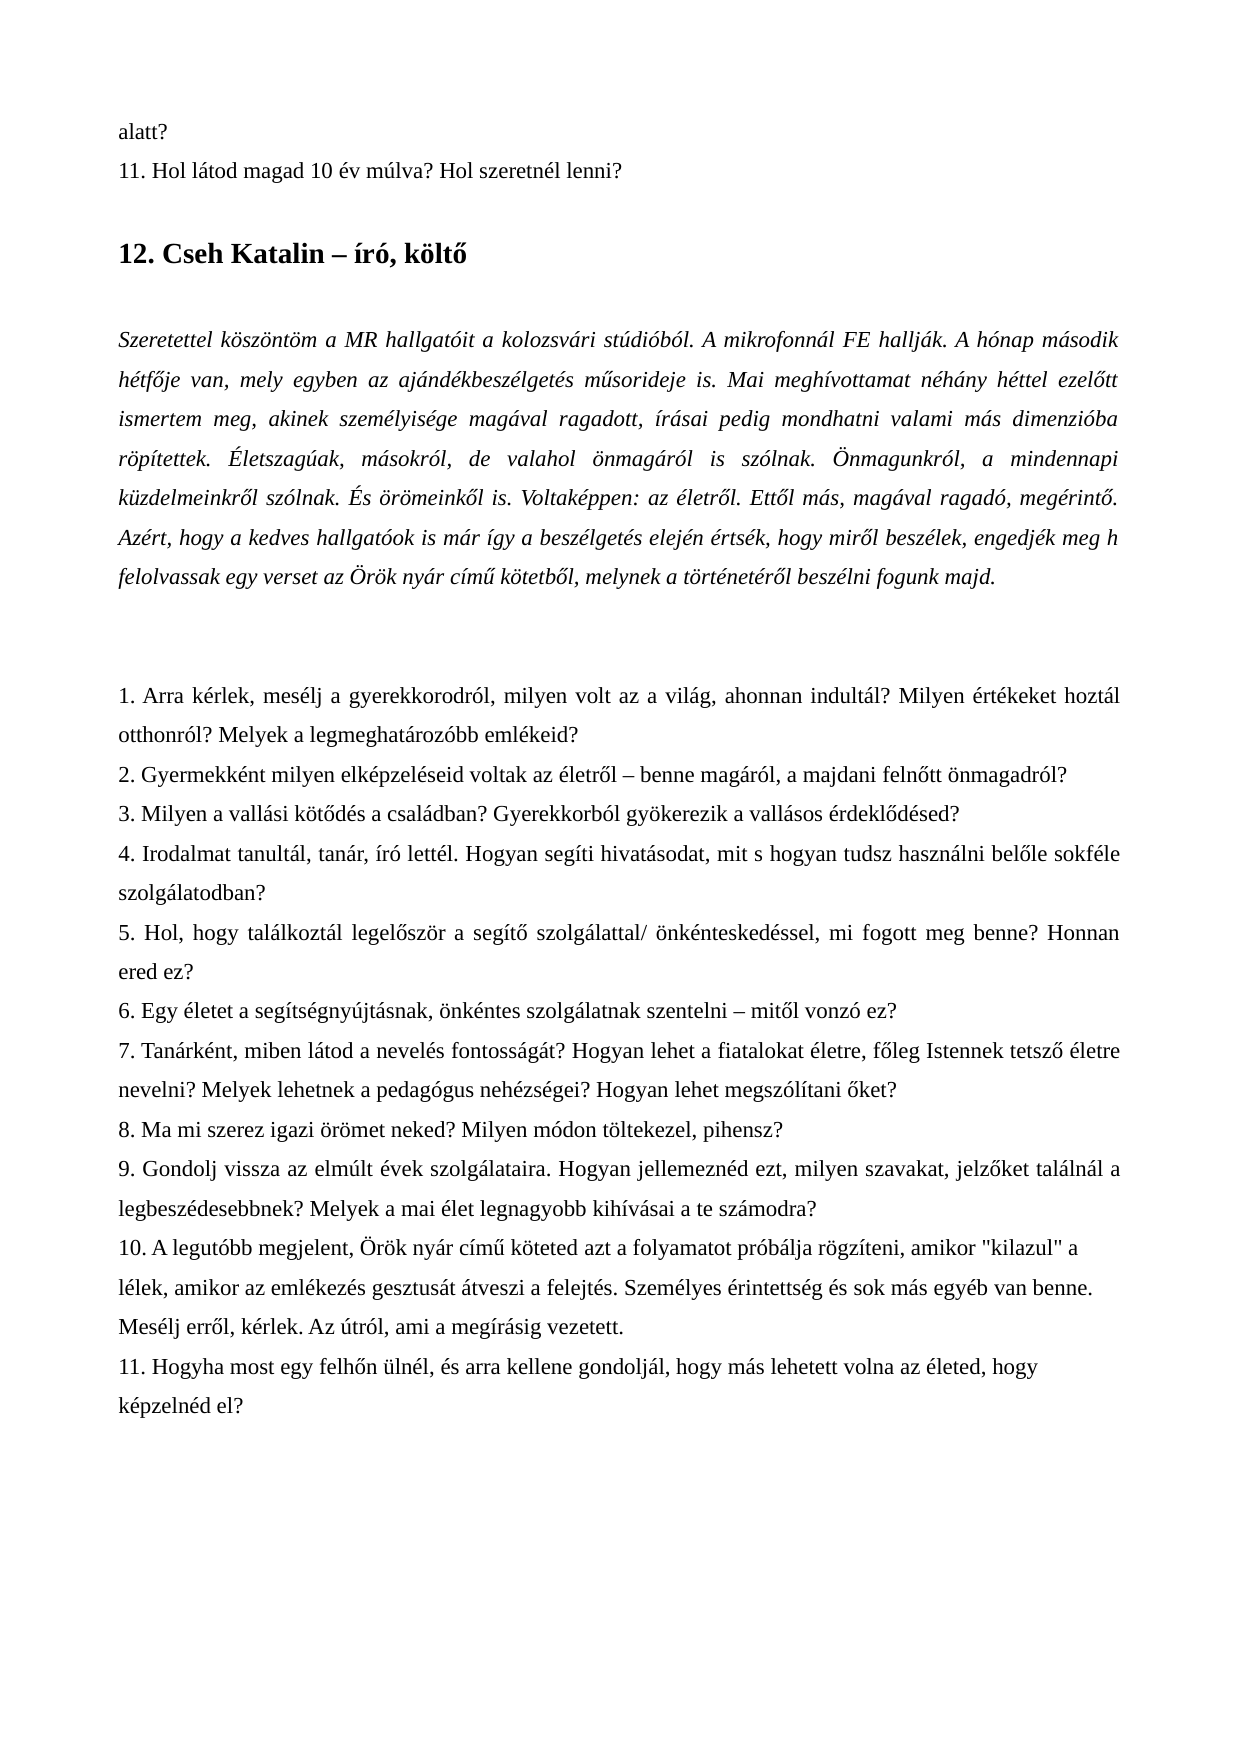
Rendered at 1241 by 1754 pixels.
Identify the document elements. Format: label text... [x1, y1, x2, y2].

text 9. Gondolj vissza az elmúlt évek szolgálataira. Hogyan jellemeznéd ezt, milyen szavakat, jelzőket találnál a legbeszédesebbnek? Melyek a mai élet legnagyobb kihívásai a te számodra? [118, 1155, 1122, 1221]
text 11. Hol látod magad 10 év múlva? Hol szeretnél lenni? [118, 158, 1122, 184]
text 5. Hol, hogy találkoztál legelőször a segítő szolgálattal/ önkénteskedéssel, mi fogott meg benne? Honnan ered ez? [118, 918, 1122, 984]
text 7. Tanárként, miben látod a nevelés fontosságát? Hogyan lehet a fiatalokat életre, főleg Istennek tetsző életre nevelni? Melyek lehetnek a pedagógus nehézségei? Hogyan lehet megszólítani őket? [118, 1037, 1122, 1103]
text 4. Irodalmat tanultál, tanár, író lettél. Hogyan segíti hivatásodat, mit s hogyan tudsz használni belőle sokféle szolgálatodban? [118, 839, 1122, 905]
text 2. Gyermekként milyen elképzeléseid voltak az életről – benne magáról, a majdani felnőtt önmagadról? [118, 761, 1122, 787]
text 3. Milyen a vallási kötődés a családban? Gyerekkorból gyökerezik a vallásos érdeklődésed? [118, 800, 1122, 826]
text 6. Egy életet a segítségnyújtásnak, önkéntes szolgálatnak szentelni – mitől vonzó ez? [118, 997, 1122, 1024]
text 10. A legutóbb megjelent, Örök nyár című köteted azt a folyamatot próbálja rögzíteni, amikor "kilazul" a lélek, amikor az emlékezés gesztusát átveszi a felejtés. Személyes érintettség és sok más egyéb van benne. Mesélj erről, kérlek. Az útról, ami a megírásig vezetett. [118, 1234, 1122, 1340]
text 12. Cseh Katalin – író, költő [118, 237, 1122, 270]
text 8. Ma mi szerez igazi örömet neked? Milyen módon töltekezel, pihensz? [118, 1116, 1122, 1142]
text 11. Hogyha most egy felhőn ülnél, és arra kellene gondoljál, hogy más lehetett volna az életed, hogy képzelnéd el? [118, 1353, 1122, 1419]
text 1. Arra kérlek, mesélj a gyerekkorodról, milyen volt az a világ, ahonnan indultál? Milyen értékeket hoztál otthonról? Melyek a legmeghatározóbb emlékeid? [118, 682, 1122, 747]
text Szeretettel köszöntöm a MR hallgatóit a kolozsvári stúdióból. A mikrofonnál FE hallják. A hónap második hétfője van, mely egyben az ajándékbeszélgetés műsorideje is. Mai meghívottamat néhány héttel ezelőtt ismertem meg, akinek személyisége magával ragadott, írásai pedig mondhatni valami más dimenzióba röpítettek. Életszagúak, másokról, de valahol önmagáról is szólnak. Önmagunkról, a mindennapi küzdelmeinkről szólnak. És örömeinkől is. Voltaképpen: az életről. Ettől más, magával ragadó, megérintő. Azért, hogy a kedves hallgatóok is már így a beszélgetés elején értsék, hogy miről beszélek, engedjék meg h felolvassak egy verset az Örök nyár című kötetből, melynek a történetéről beszélni fogunk majd. [118, 326, 1122, 589]
text alatt? [118, 118, 1122, 144]
